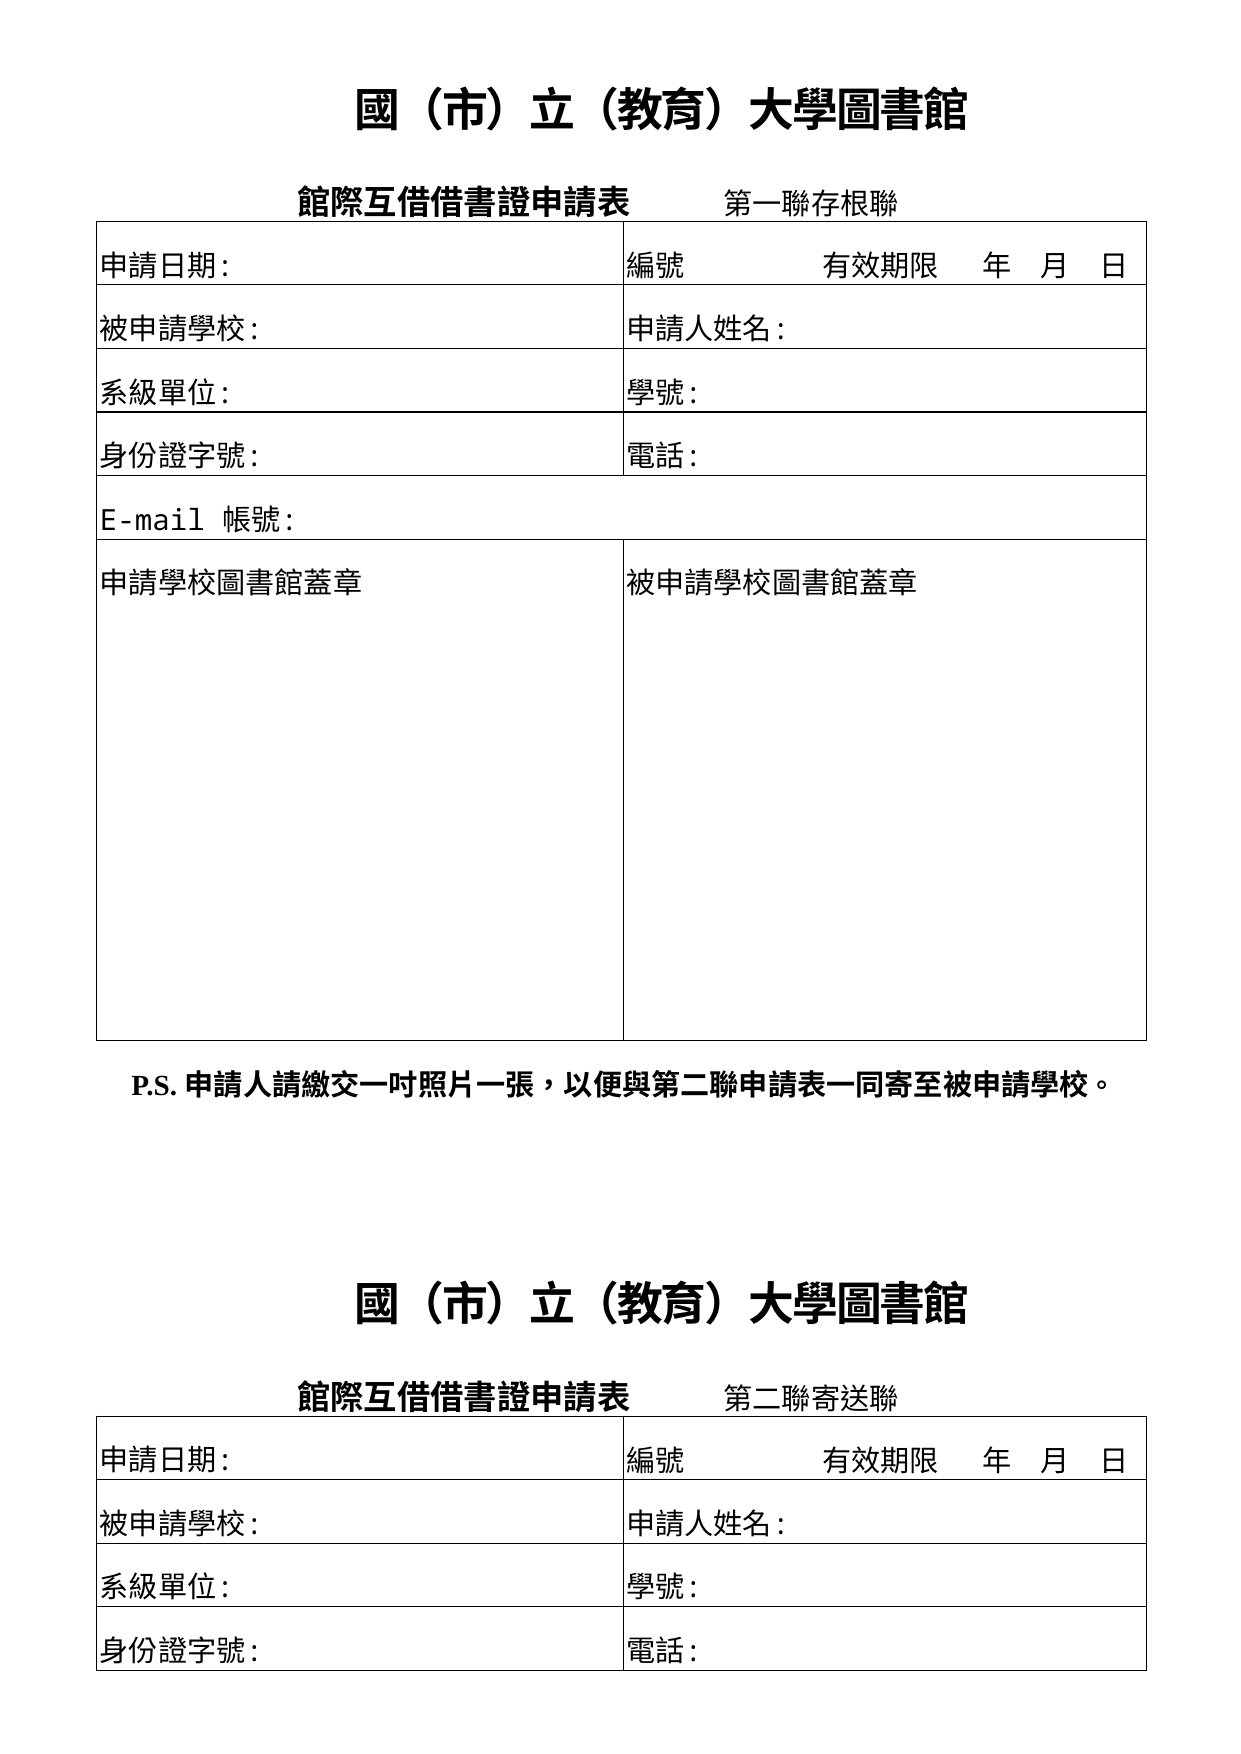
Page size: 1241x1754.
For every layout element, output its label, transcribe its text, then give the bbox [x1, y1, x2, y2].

table_cell 身份證字號: [97, 413, 623, 475]
table_cell 申請人姓名: [624, 1480, 1146, 1543]
table_cell 系級單位: [97, 1544, 623, 1606]
table_cell 學號: [624, 349, 1146, 411]
table_cell 被申請學校圖書館蓋章 [624, 540, 1146, 1039]
table_cell 申請人姓名: [624, 285, 1146, 348]
table_header 申請日期: [97, 222, 623, 284]
table_cell 電話: [624, 413, 1146, 475]
table_header 申請日期: [97, 1417, 623, 1479]
table_cell 學號: [624, 1544, 1146, 1606]
table_cell 電話: [624, 1607, 1146, 1670]
table_cell 身份證字號: [97, 1607, 623, 1670]
text P.S. 申請人請繳交一吋照片一張，以便與第二聯申請表一同寄至被申請學校。 [131, 1041, 1125, 1103]
text 國（市）立（教育）大學圖書館 [187, 1228, 1125, 1353]
table_header 編號 有效期限 年 月 日 [624, 222, 1146, 284]
table_cell 申請學校圖書館蓋章 [97, 540, 623, 1039]
table_cell 被申請學校: [97, 285, 623, 348]
table_cell 被申請學校: [97, 1480, 623, 1543]
text 館際互借借書證申請表 第二聯寄送聯 [187, 1353, 1125, 1416]
text 館際互借借書證申請表 第一聯存根聯 [187, 158, 1125, 221]
text 國（市）立（教育）大學圖書館 [187, 33, 1125, 158]
table_header 編號 有效期限 年 月 日 [624, 1417, 1146, 1479]
table_cell E-mail 帳號: [97, 476, 1146, 538]
table_cell 系級單位: [97, 349, 623, 411]
